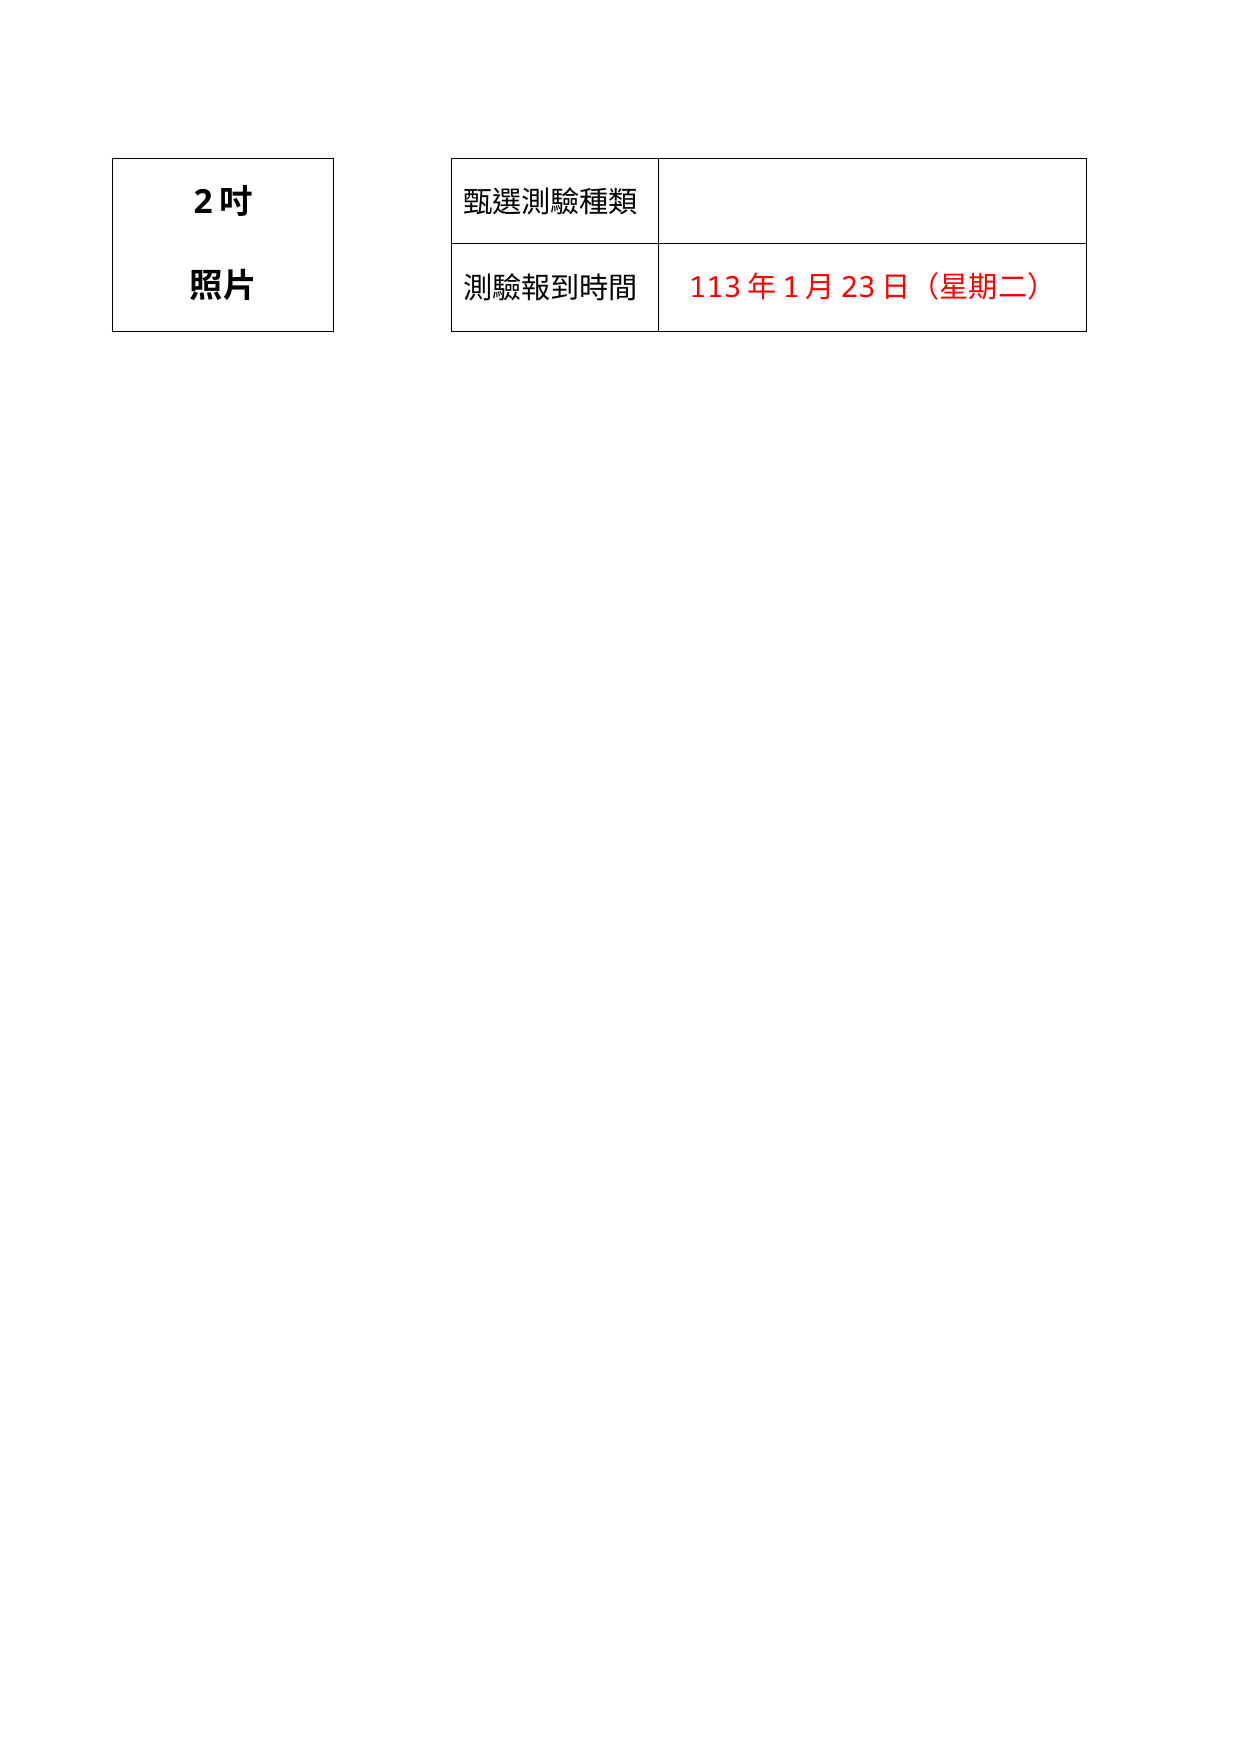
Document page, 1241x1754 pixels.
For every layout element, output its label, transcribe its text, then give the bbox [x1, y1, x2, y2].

table_cell [659, 159, 1086, 243]
table_cell [334, 243, 451, 331]
table_cell 測驗報到時間 [452, 244, 658, 331]
table_cell 113年1月23日（星期二） 上午10時 [659, 244, 1086, 331]
table_cell [334, 158, 451, 243]
table_cell 甄選測驗種類 [452, 159, 658, 243]
table_header 2吋 照片 [113, 159, 333, 331]
